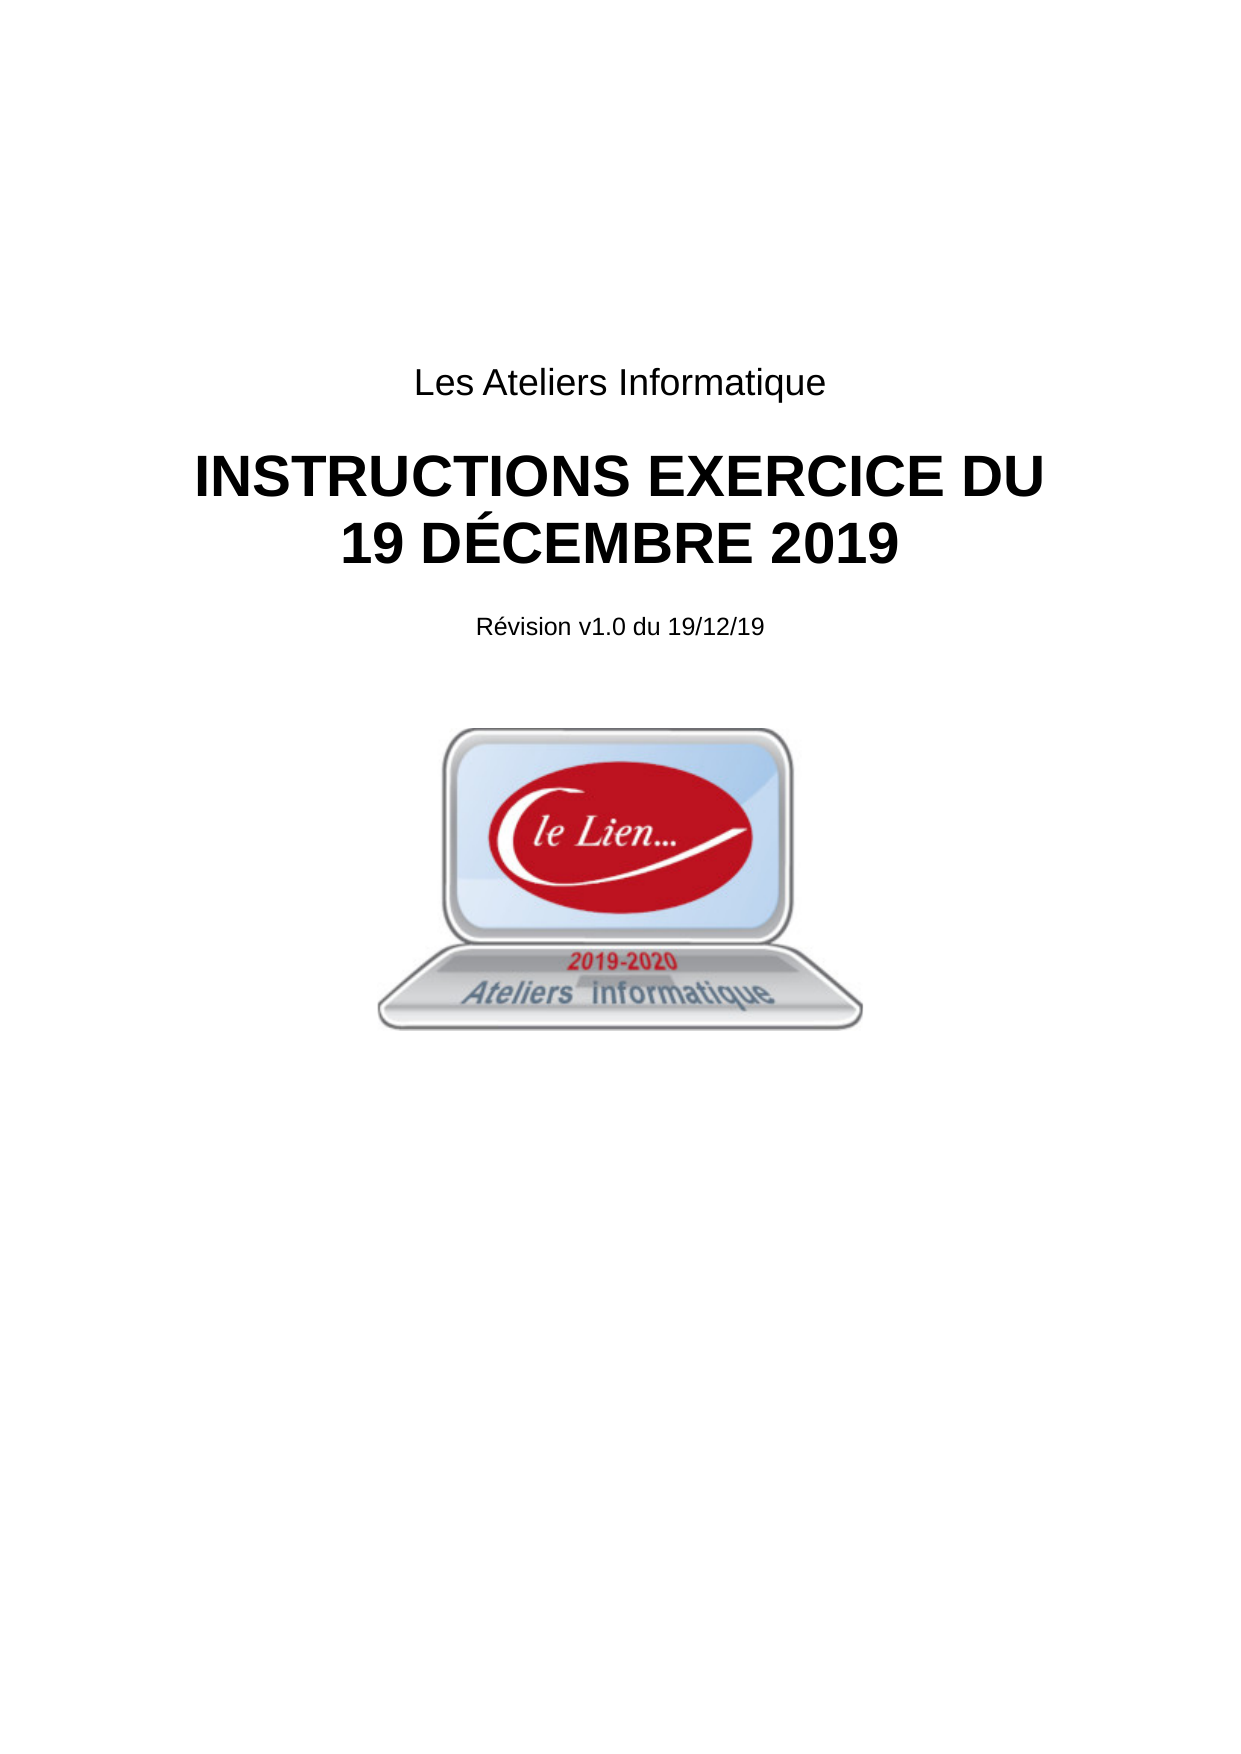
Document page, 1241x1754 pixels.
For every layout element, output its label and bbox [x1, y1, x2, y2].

picture [377, 728, 864, 1031]
